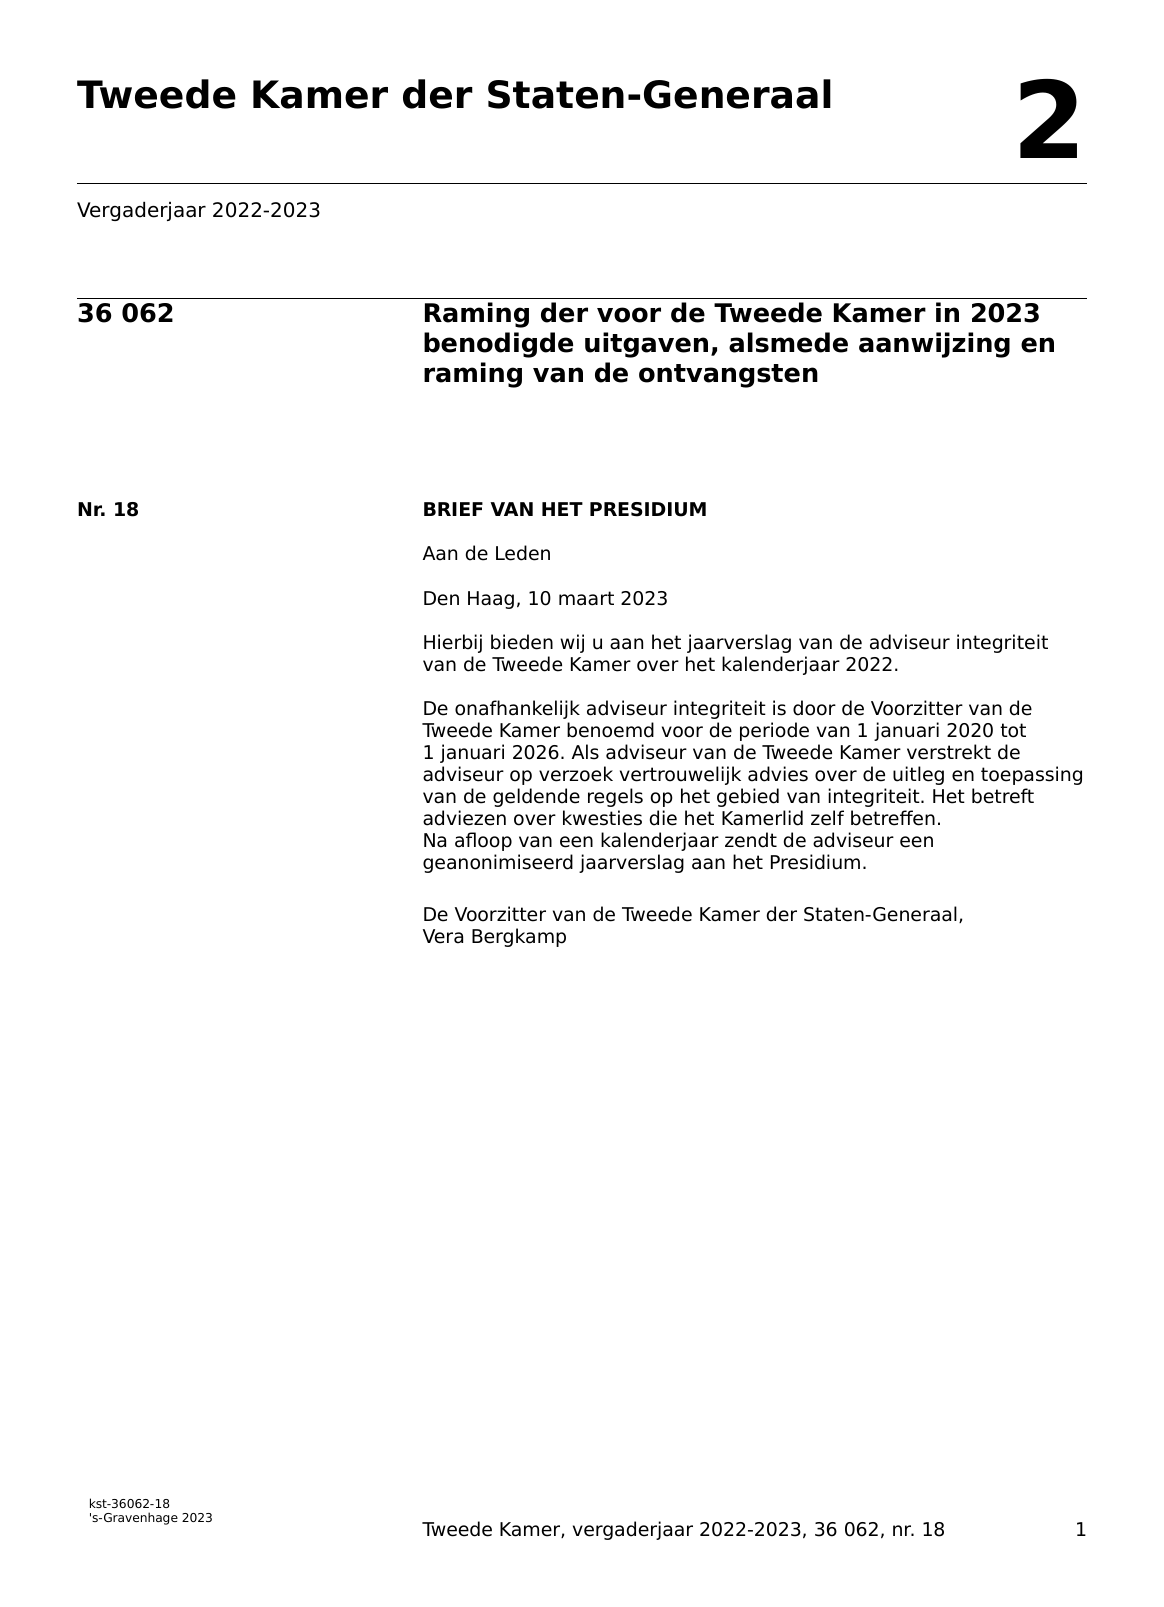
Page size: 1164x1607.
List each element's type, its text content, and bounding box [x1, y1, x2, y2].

text Hierbij bieden wij u aan het jaarverslag van de adviseur integriteit van de Tweede Kamer over het kalenderjaar 2022. [422, 632, 1087, 676]
text kst-36062-18 [88, 1497, 323, 1511]
text De onafhankelijk adviseur integriteit is door de Voorzitter van de Tweede Kamer benoemd voor de periode van 1 januari 2020 tot 1 januari 2026. Als adviseur van de Tweede Kamer verstrekt de adviseur op verzoek vertrouwelijk advies over de uitleg en toepassing van de geldende regels op het gebied van integriteit. Het betreft adviezen over kwesties die het Kamerlid zelf betreffen. [422, 698, 1087, 829]
text Den Haag, 10 maart 2023 [422, 587, 1087, 609]
text 's-Gravenhage 2023 [88, 1511, 323, 1525]
text Aan de Leden [422, 543, 1087, 565]
text Na afloop van een kalenderjaar zendt de adviseur een geanonimiseerd jaarverslag aan het Presidium. [422, 829, 1087, 873]
subtitle Nr. 18 BRIEF VAN HET PRESIDIUM [77, 499, 1087, 521]
table_cell Vergaderjaar 2022-2023 [77, 184, 1087, 298]
table_header Tweede Kamer der Staten-Generaal [77, 59, 886, 183]
subtitle 36 062 Raming der voor de Tweede Kamer in 2023 benodigde uitgaven, alsmede aanwijzing en raming van de ontvangsten [77, 299, 1087, 388]
table_header 2 [886, 59, 1087, 183]
text De Voorzitter van de Tweede Kamer der Staten-Generaal, Vera Bergkamp [422, 903, 1087, 947]
